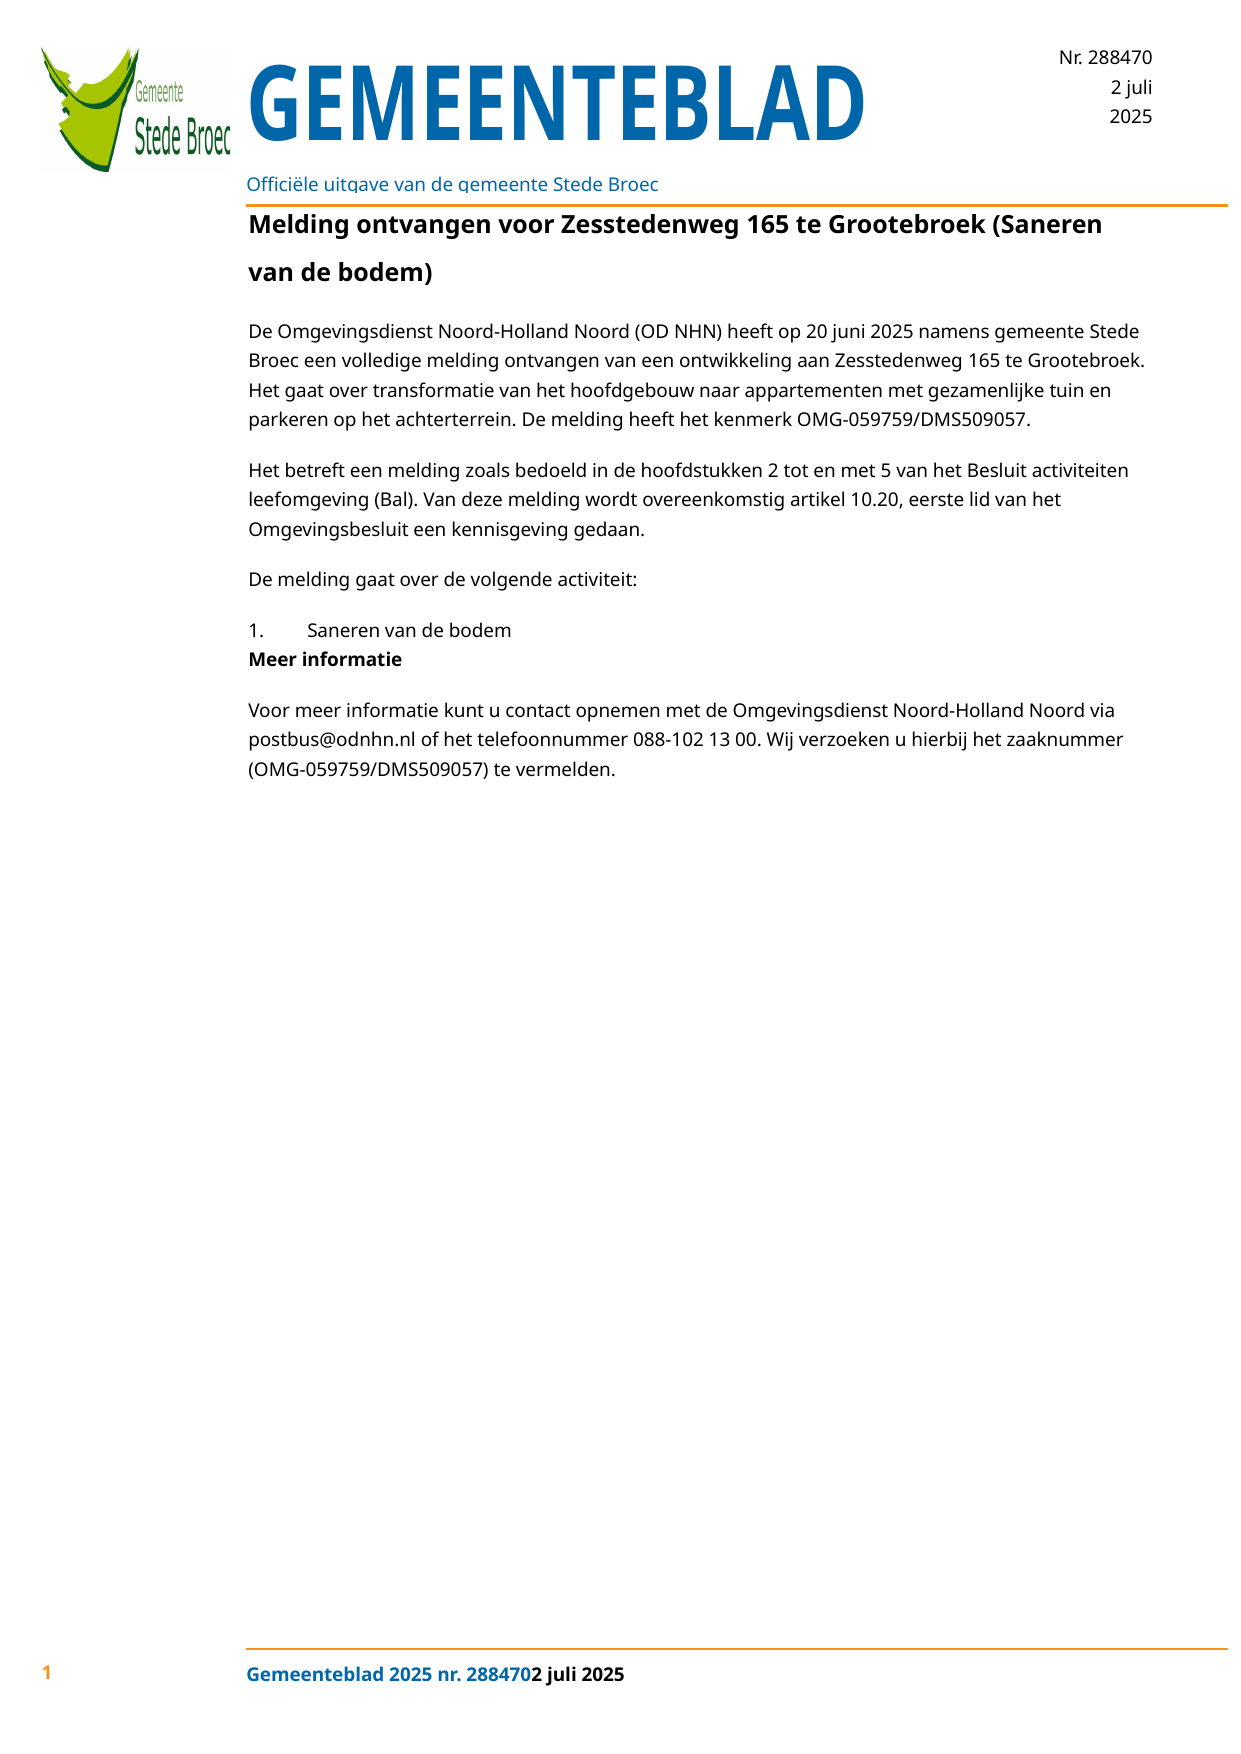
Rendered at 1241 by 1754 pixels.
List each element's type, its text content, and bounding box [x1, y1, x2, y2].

list Saneren van de bodem [248, 617, 1152, 643]
text Melding ontvangen voor Zesstedenweg 165 te Grootebroek (Saneren van de bodem) [248, 207, 1152, 288]
text Meer informatie [248, 647, 1152, 672]
text Het betreft een melding zoals bedoeld in de hoofdstukken 2 tot en met 5 van het Besluit activiteiten leefomgeving (Bal). Van deze melding wordt overeenkomstig artikel 10.20, eerste lid van het Omgevingsbesluit een kennisgeving gedaan. [248, 457, 1152, 542]
text Voor meer informatie kunt u contact opnemen met de Omgevingsdienst Noord-Holland Noord via postbus@odnhn.nl of het telefoonnummer 088-102 13 00. Wij verzoeken u hierbij het zaaknummer (OMG-059759/DMS509057) te vermelden. [248, 697, 1152, 782]
picture [41, 47, 231, 172]
text De Omgevingsdienst Noord-Holland Noord (OD NHN) heeft op 20 juni 2025 namens gemeente Stede Broec een volledige melding ontvangen van een ontwikkeling aan Zesstedenweg 165 te Grootebroek. Het gaat over transformatie van het hoofdgebouw naar appartementen met gezamenlijke tuin en parkeren op het achterterrein. De melding heeft het kenmerk OMG-059759/DMS509057. [248, 318, 1152, 432]
text De melding gaat over de volgende activiteit: [248, 567, 1152, 592]
